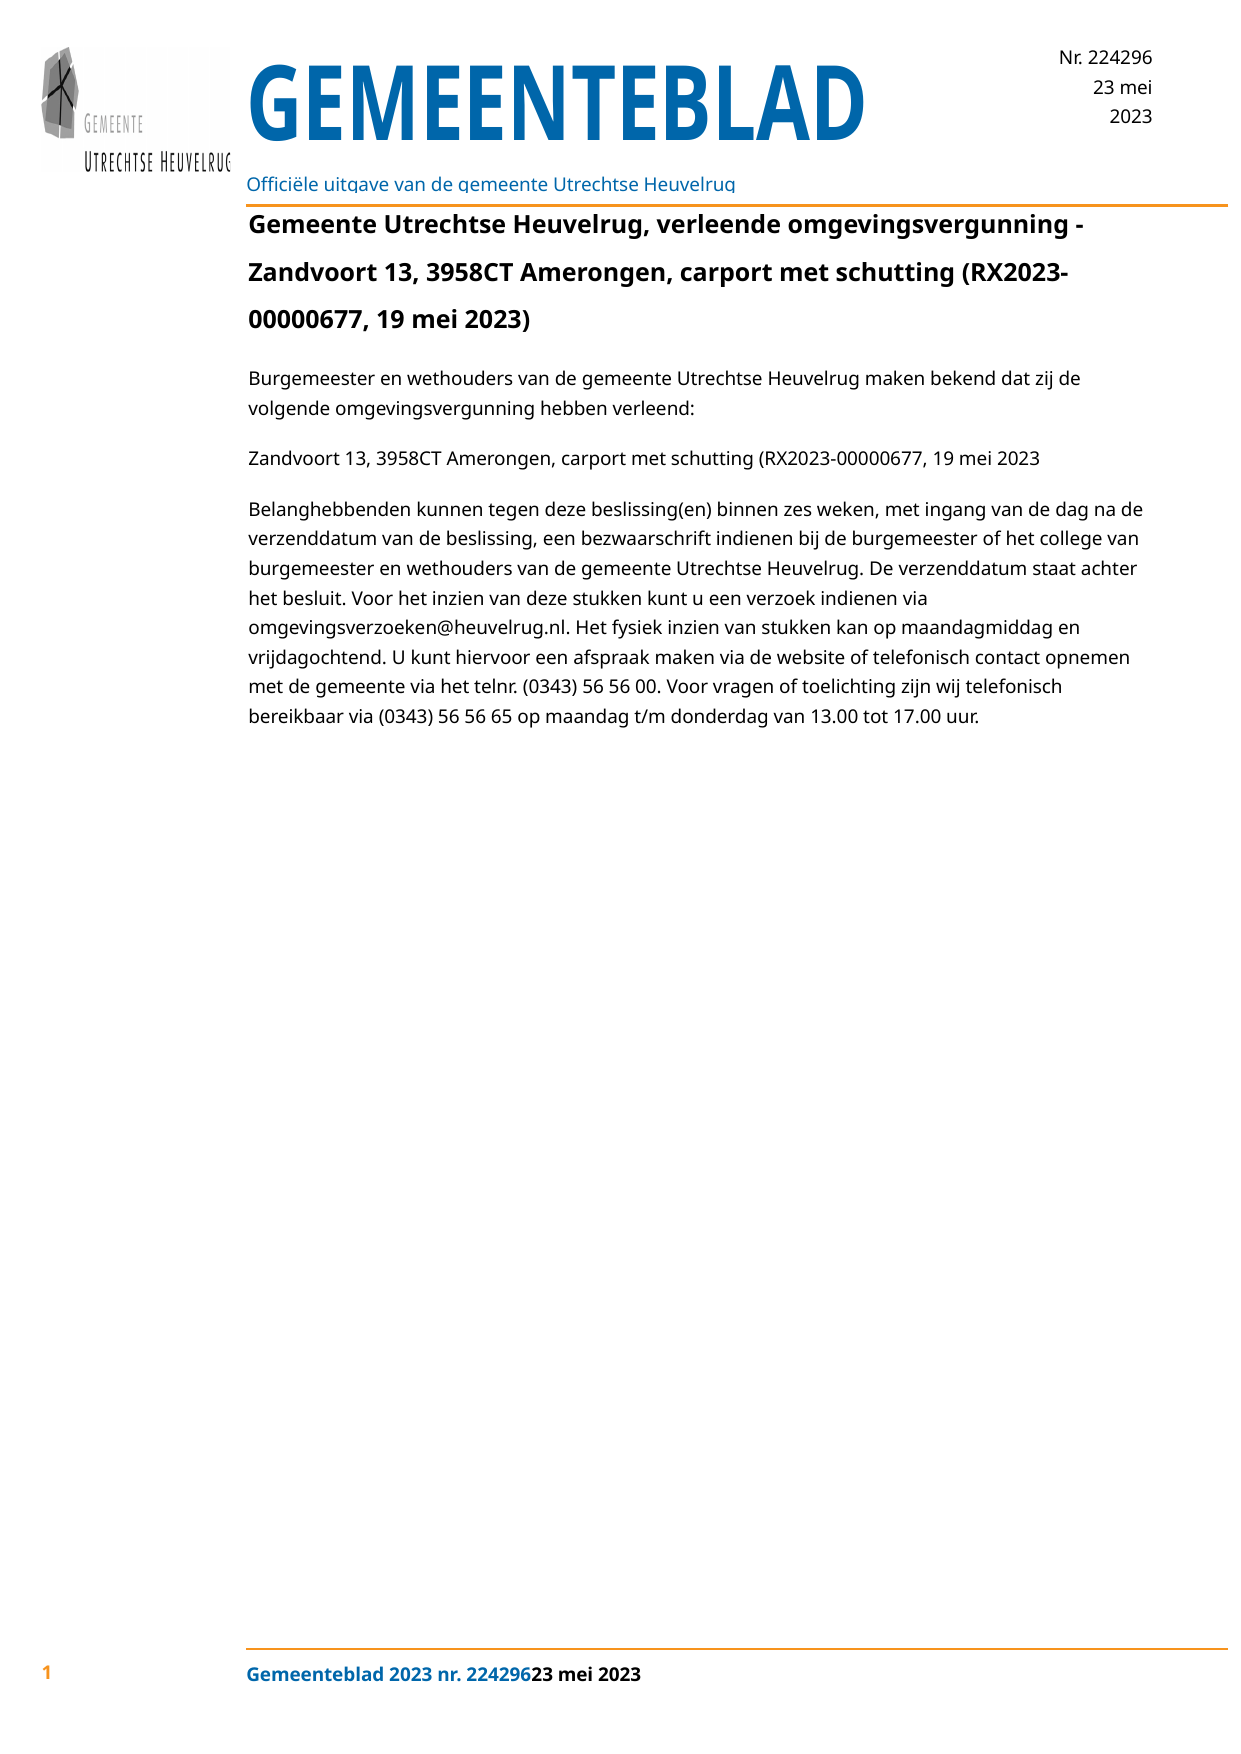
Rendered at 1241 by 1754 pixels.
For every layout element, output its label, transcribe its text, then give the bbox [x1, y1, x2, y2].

picture [41, 47, 231, 172]
text Zandvoort 13, 3958CT Amerongen, carport met schutting (RX2023-00000677, 19 mei 2023 [248, 446, 1152, 471]
text Gemeente Utrechtse Heuvelrug, verleende omgevingsvergunning - Zandvoort 13, 3958CT Amerongen, carport met schutting (RX2023-00000677, 19 mei 2023) [248, 207, 1152, 336]
text Burgemeester en wethouders van de gemeente Utrechtse Heuvelrug maken bekend dat zij de volgende omgevingsvergunning hebben verleend: [248, 366, 1152, 421]
text Belanghebbenden kunnen tegen deze beslissing(en) binnen zes weken, met ingang van de dag na de verzenddatum van de beslissing, een bezwaarschrift indienen bij de burgemeester of het college van burgemeester en wethouders van de gemeente Utrechtse Heuvelrug. De verzenddatum staat achter het besluit. Voor het inzien van deze stukken kunt u een verzoek indienen via omgevingsverzoeken@heuvelrug.nl. Het fysiek inzien van stukken kan op maandagmiddag en vrijdagochtend. U kunt hiervoor een afspraak maken via de website of telefonisch contact opnemen met de gemeente via het telnr. (0343) 56 56 00. Voor vragen of toelichting zijn wij telefonisch bereikbaar via (0343) 56 56 65 op maandag t/m donderdag van 13.00 tot 17.00 uur. [248, 496, 1152, 729]
